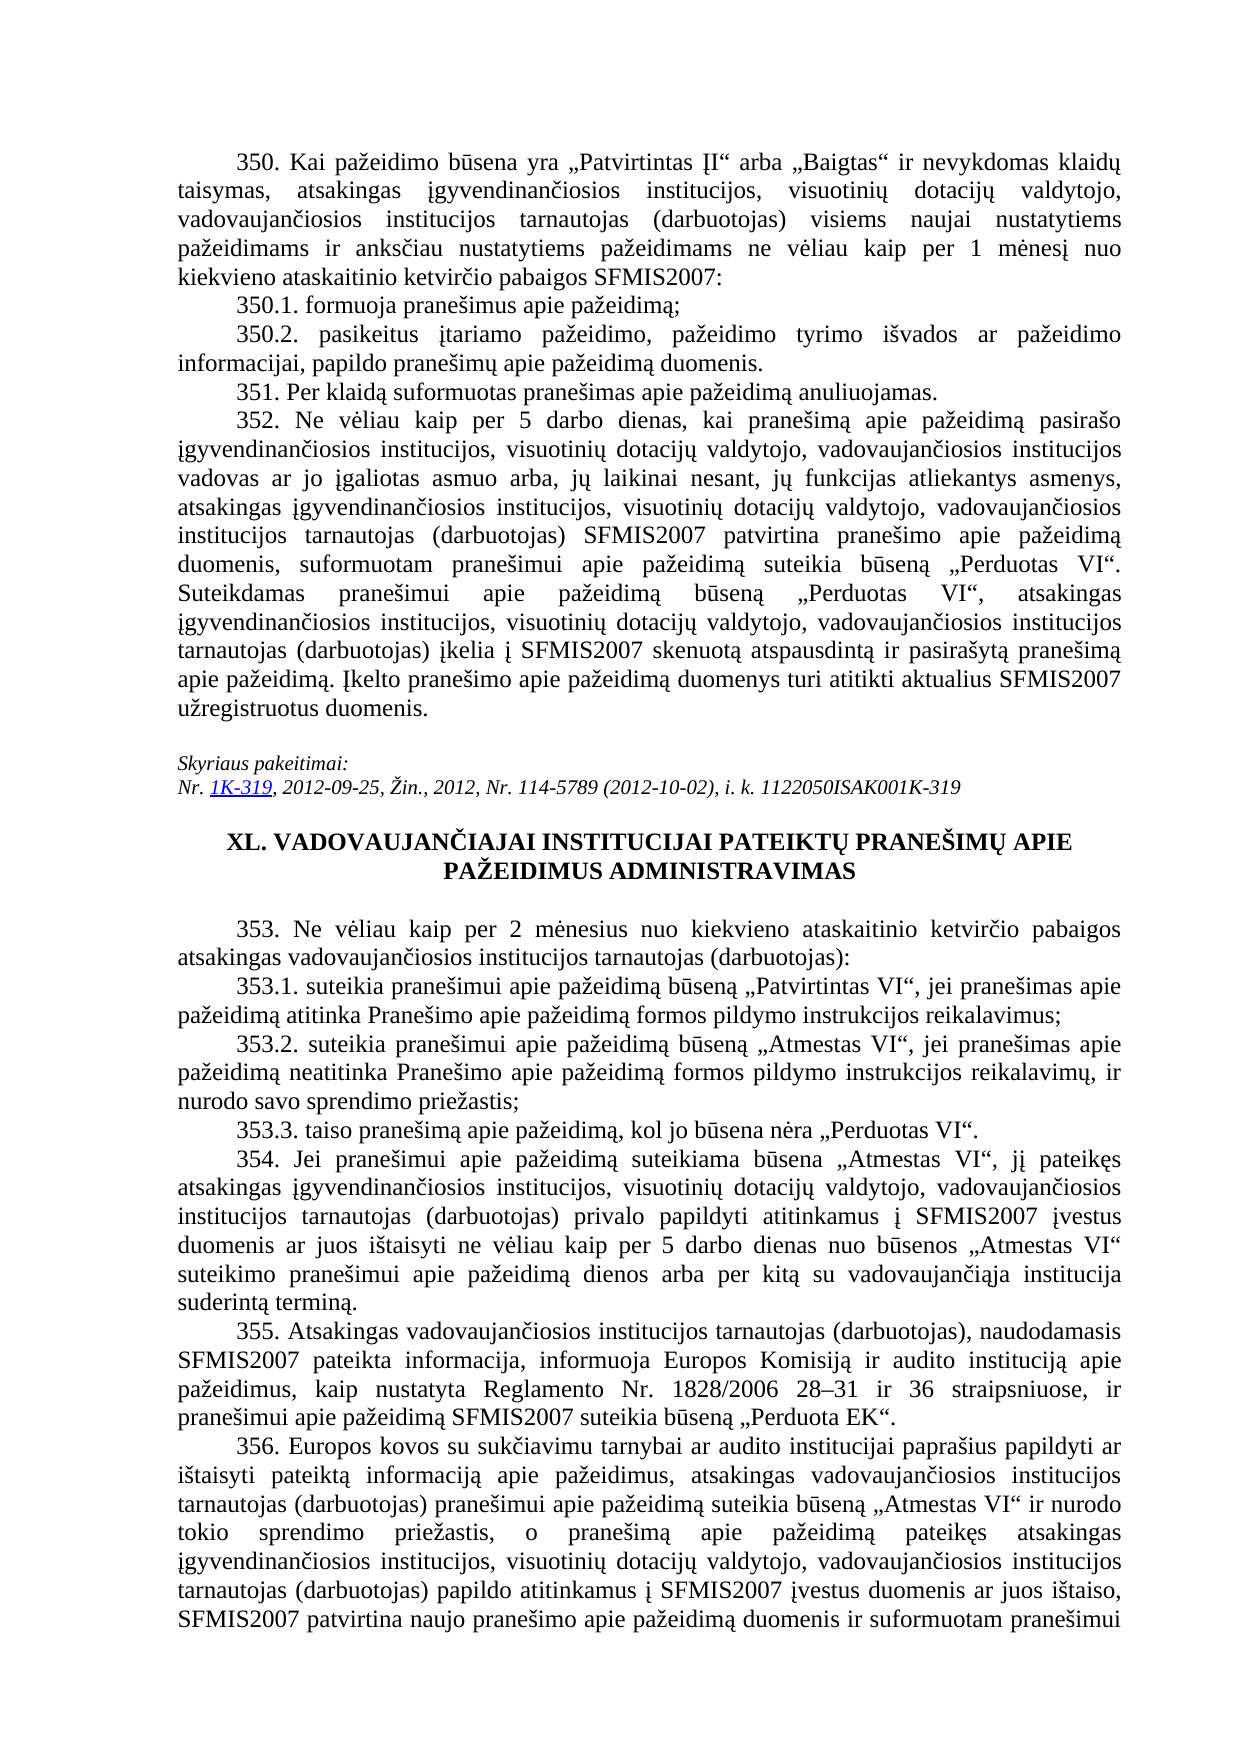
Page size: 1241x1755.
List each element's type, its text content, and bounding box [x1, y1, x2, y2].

text 353.2. suteikia pranešimui apie pažeidimą būseną „Atmestas VI“, jei pranešimas apie pažeidimą neatitinka Pranešimo apie pažeidimą formos pildymo instrukcijos reikalavimų, ir nurodo savo sprendimo priežastis; [177, 1029, 1122, 1115]
text 353.1. suteikia pranešimui apie pažeidimą būseną „Patvirtintas VI“, jei pranešimas apie pažeidimą atitinka Pranešimo apie pažeidimą formos pildymo instrukcijos reikalavimus; [177, 971, 1122, 1029]
text 353.3. taiso pranešimą apie pažeidimą, kol jo būsena nėra „Perduotas VI“. [177, 1115, 1122, 1144]
text 354. Jei pranešimui apie pažeidimą suteikiama būsena „Atmestas VI“, jį pateikęs atsakingas įgyvendinančiosios institucijos, visuotinių dotacijų valdytojo, vadovaujančiosios institucijos tarnautojas (darbuotojas) privalo papildyti atitinkamus į SFMIS2007 įvestus duomenis ar juos ištaisyti ne vėliau kaip per 5 darbo dienas nuo būsenos „Atmestas VI“ suteikimo pranešimui apie pažeidimą dienos arba per kitą su vadovaujančiąja institucija suderintą terminą. [177, 1144, 1122, 1316]
text 350.2. pasikeitus įtariamo pažeidimo, pažeidimo tyrimo išvados ar pažeidimo informacijai, papildo pranešimų apie pažeidimą duomenis. [177, 319, 1122, 377]
text 351. Per klaidą suformuotas pranešimas apie pažeidimą anuliuojamas. [177, 377, 1122, 406]
text 355. Atsakingas vadovaujančiosios institucijos tarnautojas (darbuotojas), naudodamasis SFMIS2007 pateikta informacija, informuoja Europos Komisiją ir audito instituciją apie pažeidimus, kaip nustatyta Reglamento Nr. 1828/2006 28–31 ir 36 straipsniuose, ir pranešimui apie pažeidimą SFMIS2007 suteikia būseną „Perduota EK“. [177, 1316, 1122, 1431]
text Skyriaus pakeitimai: [177, 751, 1122, 775]
text 350.1. formuoja pranešimus apie pažeidimą; [177, 291, 1122, 319]
text 353. Ne vėliau kaip per 2 mėnesius nuo kiekvieno ataskaitinio ketvirčio pabaigos atsakingas vadovaujančiosios institucijos tarnautojas (darbuotojas): [177, 914, 1122, 971]
text 356. Europos kovos su sukčiavimu tarnybai ar audito institucijai paprašius papildyti ar ištaisyti pateiktą informaciją apie pažeidimus, atsakingas vadovaujančiosios institucijos tarnautojas (darbuotojas) pranešimui apie pažeidimą suteikia būseną „Atmestas VI“ ir nurodo tokio sprendimo priežastis, o pranešimą apie pažeidimą pateikęs atsakingas įgyvendinančiosios institucijos, visuotinių dotacijų valdytojo, vadovaujančiosios institucijos tarnautojas (darbuotojas) papildo atitinkamus į SFMIS2007 įvestus duomenis ar juos ištaiso, SFMIS2007 patvirtina naujo pranešimo apie pažeidimą duomenis ir suformuotam pranešimui [177, 1431, 1122, 1632]
text Nr. 1K-319, 2012-09-25, Žin., 2012, Nr. 114-5789 (2012-10-02), i. k. 1122050ISAK001K-319 [177, 775, 1122, 799]
text 352. Ne vėliau kaip per 5 darbo dienas, kai pranešimą apie pažeidimą pasirašo įgyvendinančiosios institucijos, visuotinių dotacijų valdytojo, vadovaujančiosios institucijos vadovas ar jo įgaliotas asmuo arba, jų laikinai nesant, jų funkcijas atliekantys asmenys, atsakingas įgyvendinančiosios institucijos, visuotinių dotacijų valdytojo, vadovaujančiosios institucijos tarnautojas (darbuotojas) SFMIS2007 patvirtina pranešimo apie pažeidimą duomenis, suformuotam pranešimui apie pažeidimą suteikia būseną „Perduotas VI“. Suteikdamas pranešimui apie pažeidimą būseną „Perduotas VI“, atsakingas įgyvendinančiosios institucijos, visuotinių dotacijų valdytojo, vadovaujančiosios institucijos tarnautojas (darbuotojas) įkelia į SFMIS2007 skenuotą atspausdintą ir pasirašytą pranešimą apie pažeidimą. Įkelto pranešimo apie pažeidimą duomenys turi atitikti aktualius SFMIS2007 užregistruotus duomenis. [177, 406, 1122, 722]
text XL. VADOVAUJANČIAJAI INSTITUCIJAI PATEIKTŲ PRANEŠIMŲ APIE PAŽEIDIMUS ADMINISTRAVIMAS [177, 827, 1122, 885]
text 350. Kai pažeidimo būsena yra „Patvirtintas ĮI“ arba „Baigtas“ ir nevykdomas klaidų taisymas, atsakingas įgyvendinančiosios institucijos, visuotinių dotacijų valdytojo, vadovaujančiosios institucijos tarnautojas (darbuotojas) visiems naujai nustatytiems pažeidimams ir anksčiau nustatytiems pažeidimams ne vėliau kaip per 1 mėnesį nuo kiekvieno ataskaitinio ketvirčio pabaigos SFMIS2007: [177, 147, 1122, 291]
